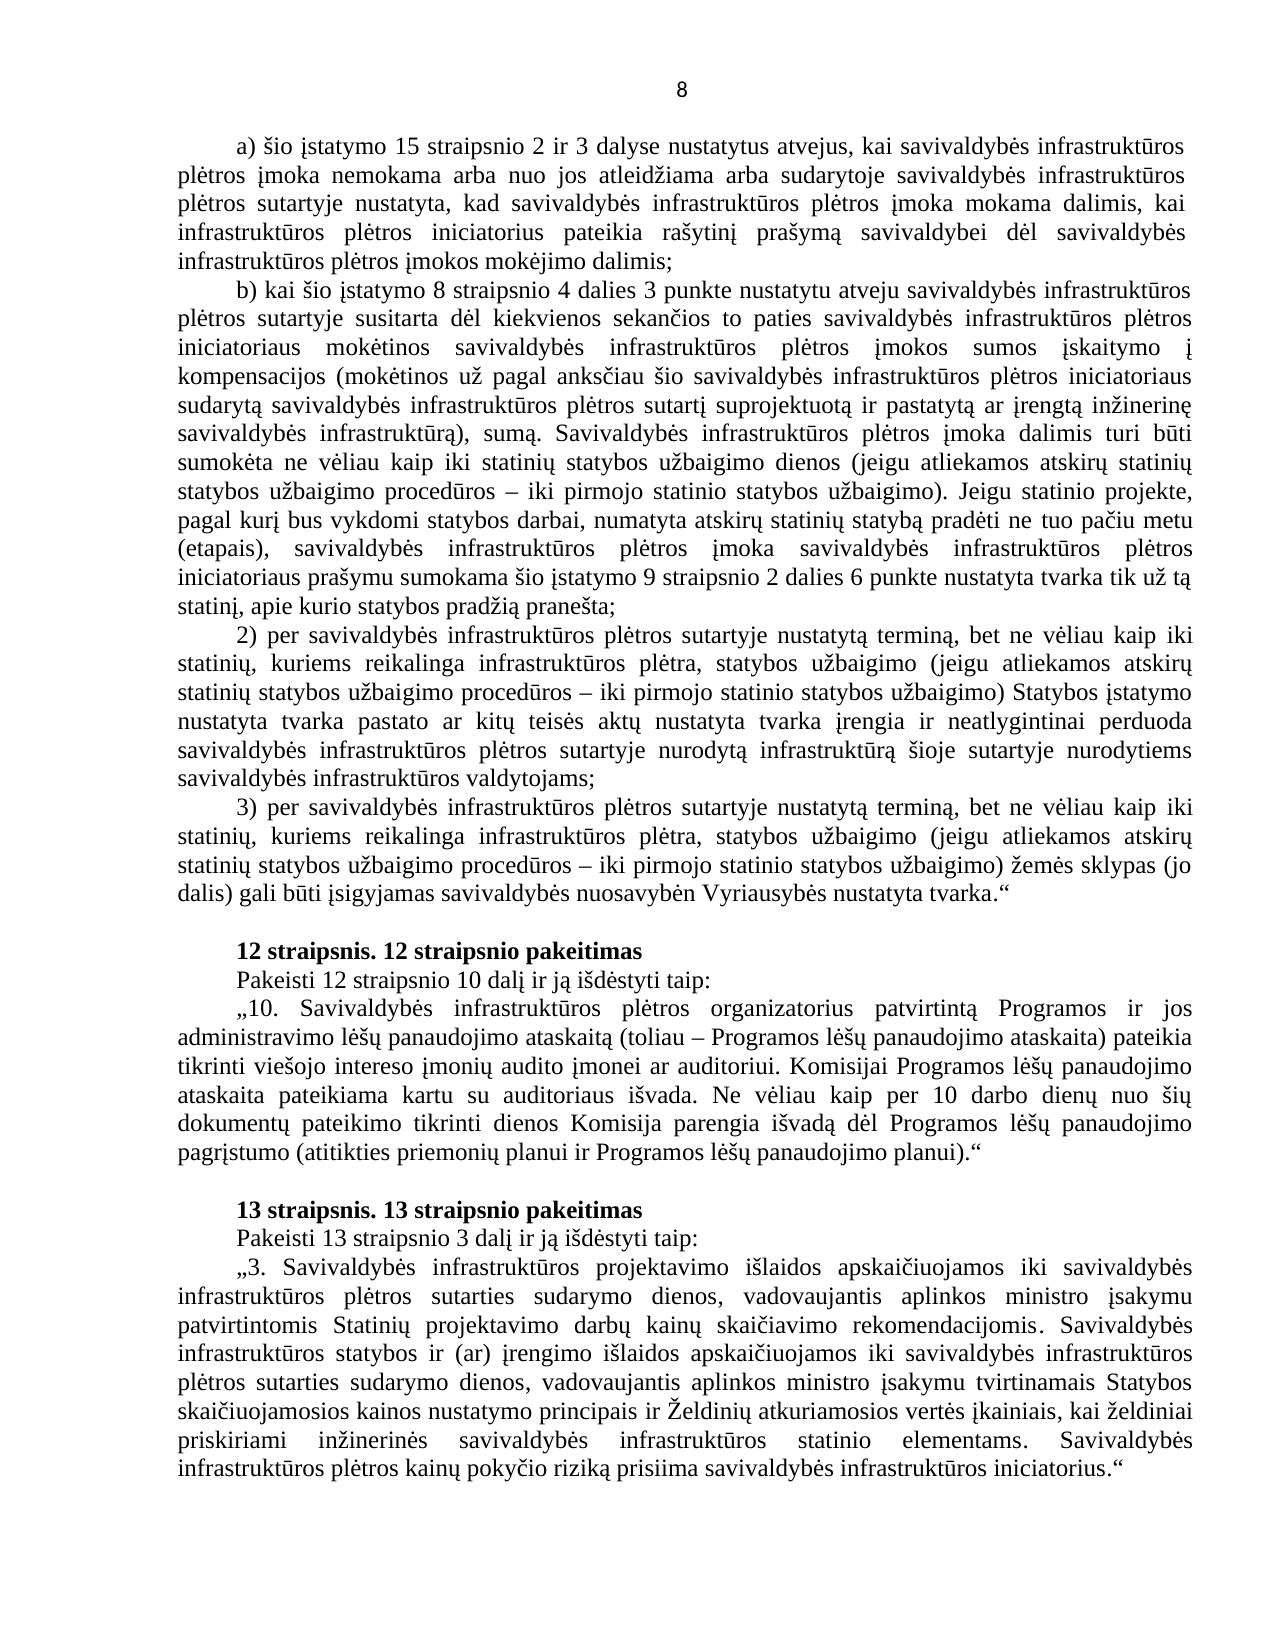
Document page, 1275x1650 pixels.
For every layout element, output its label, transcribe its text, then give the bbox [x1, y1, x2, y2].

text Pakeisti 12 straipsnio 10 dalį ir ją išdėstyti taip: [177, 965, 1193, 993]
text „10. Savivaldybės infrastruktūros plėtros organizatorius patvirtintą Programos ir jos administravimo lėšų panaudojimo ataskaitą (toliau – Programos lėšų panaudojimo ataskaita) pateikia tikrinti viešojo intereso įmonių audito įmonei ar auditoriui. Komisijai Programos lėšų panaudojimo ataskaita pateikiama kartu su auditoriaus išvada. Ne vėliau kaip per 10 darbo dienų nuo šių dokumentų pateikimo tikrinti dienos Komisija parengia išvadą dėl Programos lėšų panaudojimo pagrįstumo (atitikties priemonių planui ir Programos lėšų panaudojimo planui).“ [177, 993, 1193, 1166]
text „3. Savivaldybės infrastruktūros projektavimo išlaidos apskaičiuojamos iki savivaldybės infrastruktūros plėtros sutarties sudarymo dienos, vadovaujantis aplinkos ministro įsakymu patvirtintomis Statinių projektavimo darbų kainų skaičiavimo rekomendacijomis. Savivaldybės infrastruktūros statybos ir (ar) įrengimo išlaidos apskaičiuojamos iki savivaldybės infrastruktūros plėtros sutarties sudarymo dienos, vadovaujantis aplinkos ministro įsakymu tvirtinamais Statybos skaičiuojamosios kainos nustatymo principais ir Želdinių atkuriamosios vertės įkainiais, kai želdiniai priskiriami inžinerinės savivaldybės infrastruktūros statinio elementams. Savivaldybės infrastruktūros plėtros kainų pokyčio riziką prisiima savivaldybės infrastruktūros iniciatorius.“ [177, 1252, 1193, 1482]
text 3) per savivaldybės infrastruktūros plėtros sutartyje nustatytą terminą, bet ne vėliau kaip iki statinių, kuriems reikalinga infrastruktūros plėtra, statybos užbaigimo (jeigu atliekamos atskirų statinių statybos užbaigimo procedūros – iki pirmojo statinio statybos užbaigimo) žemės sklypas (jo dalis) gali būti įsigyjamas savivaldybės nuosavybėn Vyriausybės nustatyta tvarka.“ [177, 792, 1193, 907]
text Pakeisti 13 straipsnio 3 dalį ir ją išdėstyti taip: [177, 1223, 1186, 1252]
text b) kai šio įstatymo 8 straipsnio 4 dalies 3 punkte nustatytu atveju savivaldybės infrastruktūros plėtros sutartyje susitarta dėl kiekvienos sekančios to paties savivaldybės infrastruktūros plėtros iniciatoriaus mokėtinos savivaldybės infrastruktūros plėtros įmokos sumos įskaitymo į kompensacijos (mokėtinos už pagal anksčiau šio savivaldybės infrastruktūros plėtros iniciatoriaus sudarytą savivaldybės infrastruktūros plėtros sutartį suprojektuotą ir pastatytą ar įrengtą inžinerinę savivaldybės infrastruktūrą), sumą. Savivaldybės infrastruktūros plėtros įmoka dalimis turi būti sumokėta ne vėliau kaip iki statinių statybos užbaigimo dienos (jeigu atliekamos atskirų statinių statybos užbaigimo procedūros – iki pirmojo statinio statybos užbaigimo). Jeigu statinio projekte, pagal kurį bus vykdomi statybos darbai, numatyta atskirų statinių statybą pradėti ne tuo pačiu metu (etapais), savivaldybės infrastruktūros plėtros įmoka savivaldybės infrastruktūros plėtros iniciatoriaus prašymu sumokama šio įstatymo 9 straipsnio 2 dalies 6 punkte nustatyta tvarka tik už tą statinį, apie kurio statybos pradžią pranešta; [177, 275, 1193, 620]
text 2) per savivaldybės infrastruktūros plėtros sutartyje nustatytą terminą, bet ne vėliau kaip iki statinių, kuriems reikalinga infrastruktūros plėtra, statybos užbaigimo (jeigu atliekamos atskirų statinių statybos užbaigimo procedūros – iki pirmojo statinio statybos užbaigimo) Statybos įstatymo nustatyta tvarka pastato ar kitų teisės aktų nustatyta tvarka įrengia ir neatlygintinai perduoda savivaldybės infrastruktūros plėtros sutartyje nurodytą infrastruktūrą šioje sutartyje nurodytiems savivaldybės infrastruktūros valdytojams; [177, 620, 1193, 792]
text 13 straipsnis. 13 straipsnio pakeitimas [177, 1195, 1186, 1223]
text 12 straipsnis. 12 straipsnio pakeitimas [177, 936, 1193, 965]
text a) šio įstatymo 15 straipsnio 2 ir 3 dalyse nustatytus atvejus, kai savivaldybės infrastruktūros plėtros įmoka nemokama arba nuo jos atleidžiama arba sudarytoje savivaldybės infrastruktūros plėtros sutartyje nustatyta, kad savivaldybės infrastruktūros plėtros įmoka mokama dalimis, kai infrastruktūros plėtros iniciatorius pateikia rašytinį prašymą savivaldybei dėl savivaldybės infrastruktūros plėtros įmokos mokėjimo dalimis; [177, 131, 1186, 275]
